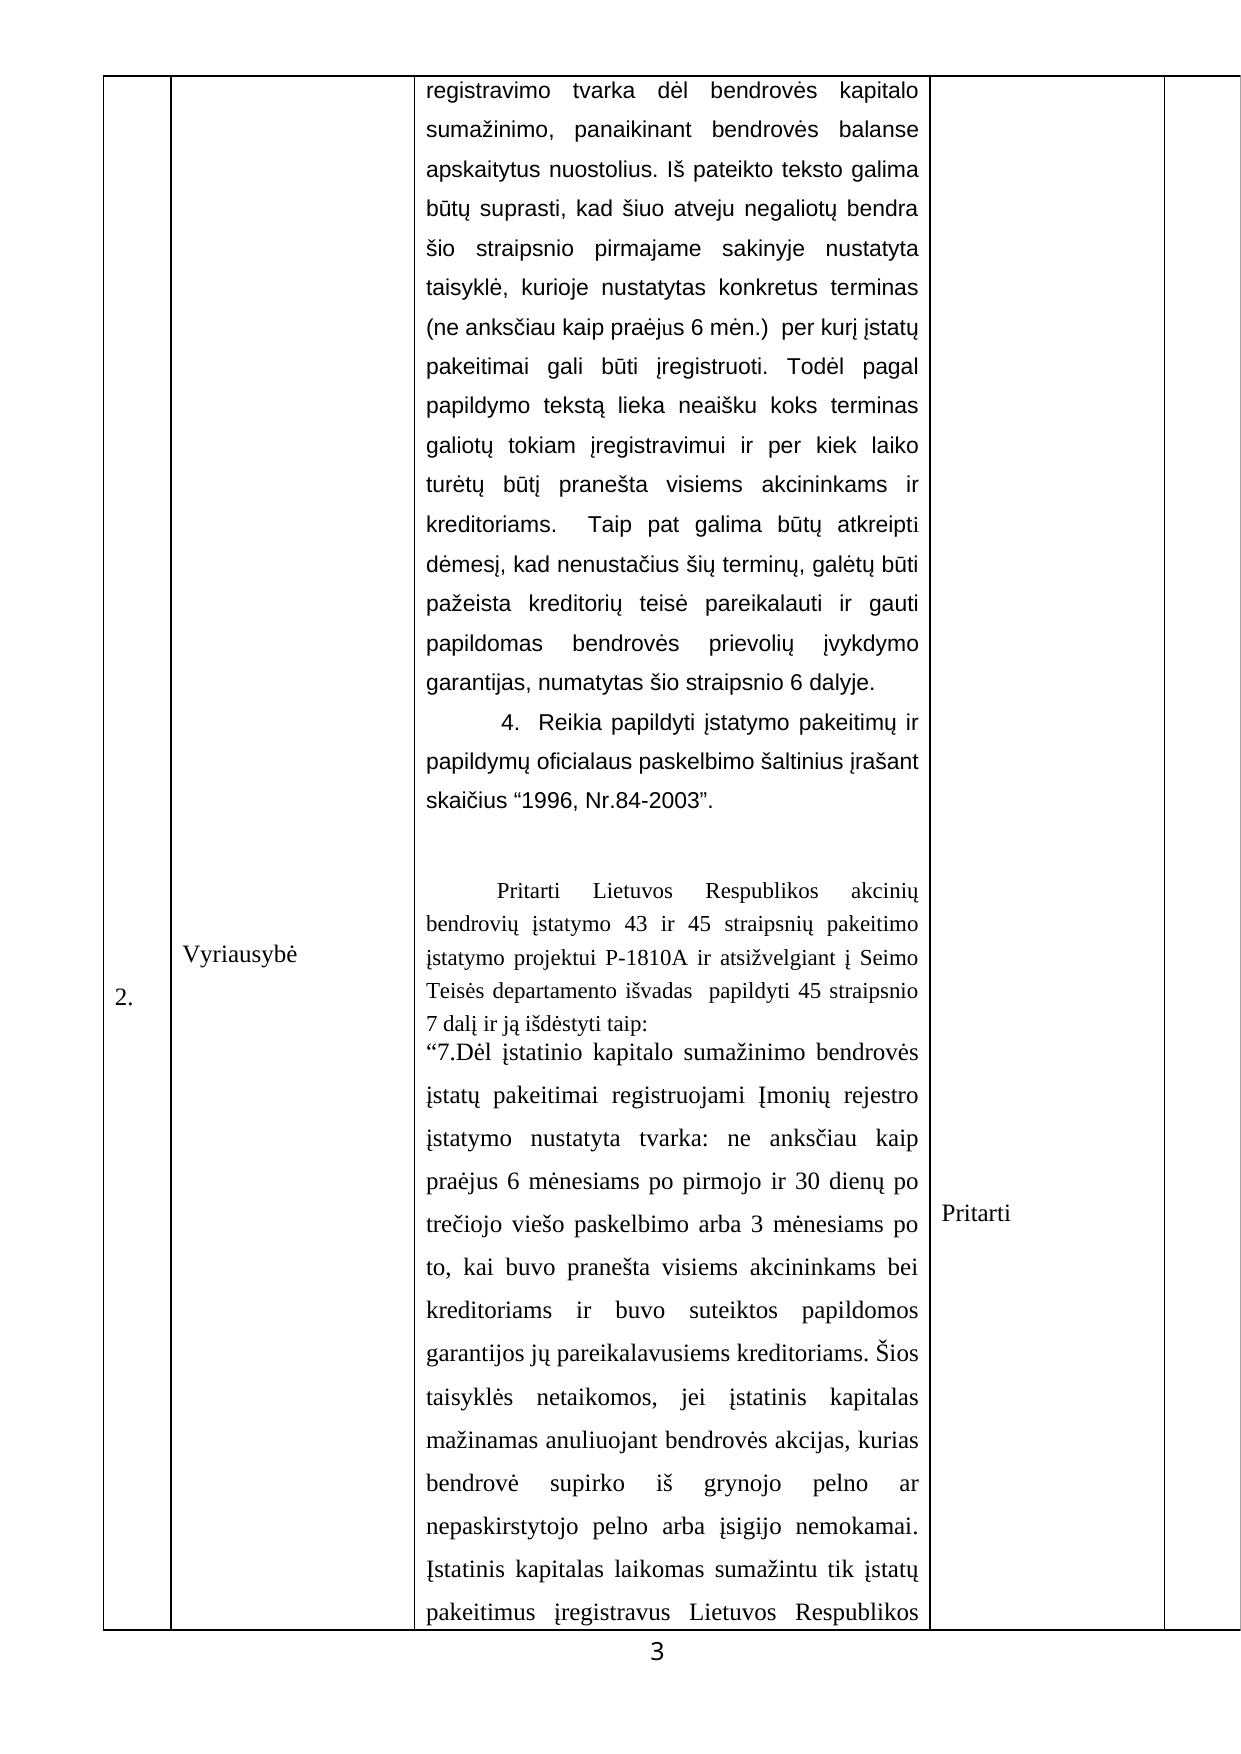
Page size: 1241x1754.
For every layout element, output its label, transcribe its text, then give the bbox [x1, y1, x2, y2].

table_cell registravimo tvarka dėl bendrovės kapitalo sumažinimo, panaikinant bendrovės balanse apskaitytus nuostolius. Iš pateikto teksto galima būtų suprasti, kad šiuo atveju negaliotų bendra šio straipsnio pirmajame sakinyje nustatyta taisyklė, kurioje nustatytas konkretus terminas (ne anksčiau kaip praėjus 6 mėn.) per kurį įstatų pakeitimai gali būti įregistruoti. Todėl pagal papildymo tekstą lieka neaišku koks terminas galiotų tokiam įregistravimui ir per kiek laiko turėtų būtį pranešta visiems akcininkams ir kreditoriams. Taip pat galima būtų atkreipti dėmesį, kad nenustačius šių terminų, galėtų būti pažeista kreditorių teisė pareikalauti ir gauti papildomas bendrovės prievolių įvykdymo garantijas, numatytas šio straipsnio 6 dalyje. 4. Reikia papildyti įstatymo pakeitimų ir papildymų oficialaus paskelbimo šaltinius įrašant skaičius “1996, Nr.84-2003”. Pritarti Lietuvos Respublikos akcinių bendrovių įstatymo 43 ir 45 straipsnių pakeitimo įstatymo projektui P-1810A ir atsižvelgiant į Seimo Teisės departamento išvadas papildyti 45 straipsnio 7 dalį ir ją išdėstyti taip: “7.Dėl įstatinio kapitalo sumažinimo bendrovės įstatų pakeitimai registruojami Įmonių rejestro įstatymo nustatyta tvarka: ne anksčiau kaip praėjus 6 mėnesiams po pirmojo ir 30 dienų po trečiojo viešo paskelbimo arba 3 mėnesiams po to, kai buvo pranešta visiems akcininkams bei kreditoriams ir buvo suteiktos papildomos garantijos jų pareikalavusiems kreditoriams. Šios taisyklės netaikomos, jei įstatinis kapitalas mažinamas anuliuojant bendrovės akcijas, kurias bendrovė supirko iš grynojo pelno ar nepaskirstytojo pelno arba įsigijo nemokamai. Įstatinis kapitalas laikomas sumažintu tik įstatų pakeitimus įregistravus Lietuvos Respublikos [415, 77, 929, 1629]
table_cell Vyriausybė [172, 77, 414, 1629]
table_cell 2. [104, 77, 170, 1629]
table_cell [1165, 77, 1240, 1629]
table_cell Pritarti [931, 77, 1164, 1629]
